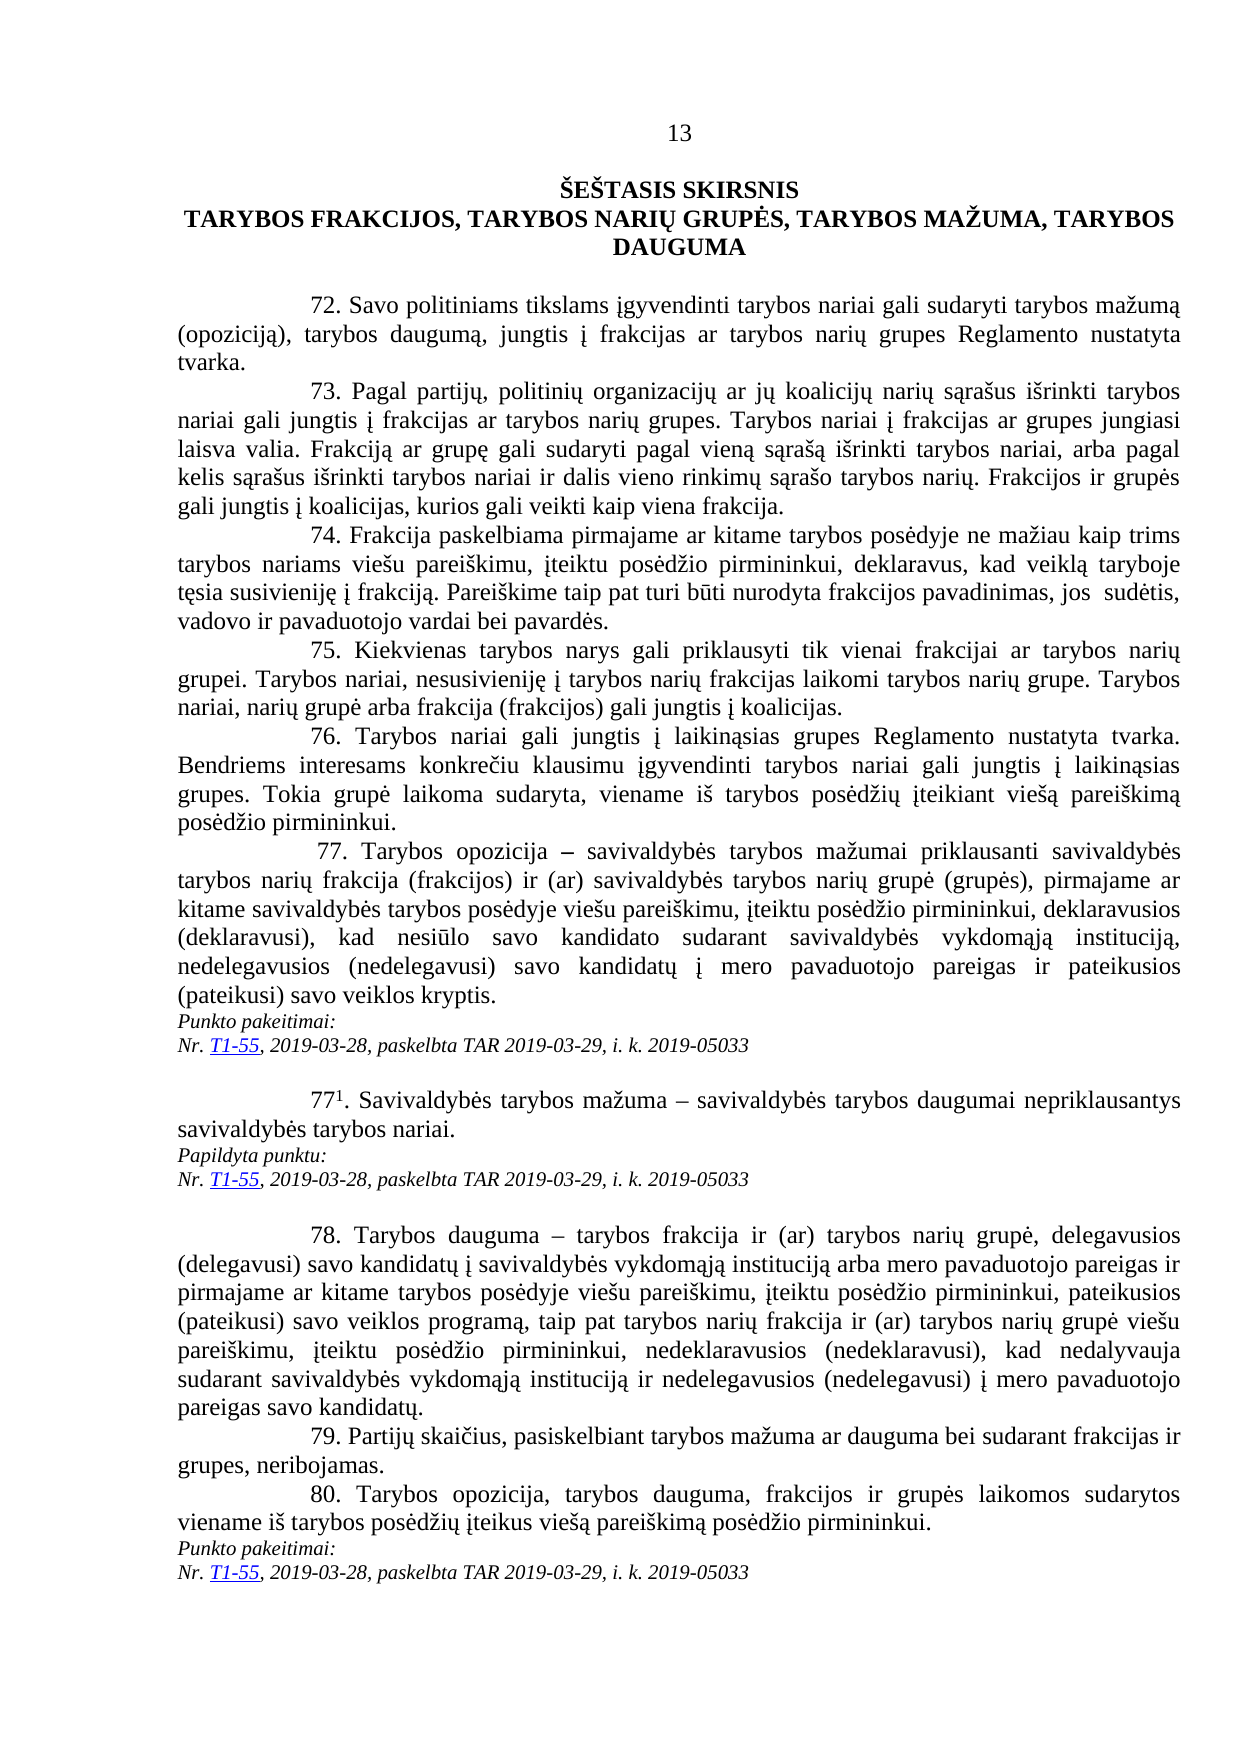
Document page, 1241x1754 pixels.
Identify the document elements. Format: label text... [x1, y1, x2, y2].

text 74. Frakcija paskelbiama pirmajame ar kitame tarybos posėdyje ne mažiau kaip trims tarybos nariams viešu pareiškimu, įteiktu posėdžio pirmininkui, deklaravus, kad veiklą taryboje tęsia susivieniję į frakciją. Pareiškime taip pat turi būti nurodyta frakcijos pavadinimas, jos sudėtis, vadovo ir pavaduotojo vardai bei pavardės. [177, 520, 1181, 635]
text 771. Savivaldybės tarybos mažuma – savivaldybės tarybos daugumai nepriklausantys savivaldybės tarybos nariai. [177, 1086, 1181, 1143]
text 76. Tarybos nariai gali jungtis į laikinąsias grupes Reglamento nustatyta tvarka. Bendriems interesams konkrečiu klausimu įgyvendinti tarybos nariai gali jungtis į laikinąsias grupes. Tokia grupė laikoma sudaryta, viename iš tarybos posėdžių įteikiant viešą pareiškimą posėdžio pirmininkui. [177, 721, 1181, 836]
text TARYBOS FRAKCIJOS, TARYBOS NARIŲ GRUPĖS, TARYBOS MAŽUMA, TARYBOS DAUGUMA [177, 204, 1181, 261]
text 78. Tarybos dauguma – tarybos frakcija ir (ar) tarybos narių grupė, delegavusios (delegavusi) savo kandidatų į savivaldybės vykdomąją instituciją arba mero pavaduotojo pareigas ir pirmajame ar kitame tarybos posėdyje viešu pareiškimu, įteiktu posėdžio pirmininkui, pateikusios (pateikusi) savo veiklos programą, taip pat tarybos narių frakcija ir (ar) tarybos narių grupė viešu pareiškimu, įteiktu posėdžio pirmininkui, nedeklaravusios (nedeklaravusi), kad nedalyvauja sudarant savivaldybės vykdomąją instituciją ir nedelegavusios (nedelegavusi) į mero pavaduotojo pareigas savo kandidatų. [177, 1220, 1181, 1421]
text 72. Savo politiniams tikslams įgyvendinti tarybos nariai gali sudaryti tarybos mažumą (opoziciją), tarybos daugumą, jungtis į frakcijas ar tarybos narių grupes Reglamento nustatyta tvarka. [177, 290, 1181, 376]
text Nr. T1-55, 2019-03-28, paskelbta TAR 2019-03-29, i. k. 2019-05033 [177, 1560, 1181, 1584]
text 79. Partijų skaičius, pasiskelbiant tarybos mažuma ar dauguma bei sudarant frakcijas ir grupes, neribojamas. [177, 1421, 1181, 1479]
text 77. Tarybos opozicija – savivaldybės tarybos mažumai priklausanti savivaldybės tarybos narių frakcija (frakcijos) ir (ar) savivaldybės tarybos narių grupė (grupės), pirmajame ar kitame savivaldybės tarybos posėdyje viešu pareiškimu, įteiktu posėdžio pirmininkui, deklaravusios (deklaravusi), kad nesiūlo savo kandidato sudarant savivaldybės vykdomąją instituciją, nedelegavusios (nedelegavusi) savo kandidatų į mero pavaduotojo pareigas ir pateikusios (pateikusi) savo veiklos kryptis. [177, 836, 1181, 1009]
text Nr. T1-55, 2019-03-28, paskelbta TAR 2019-03-29, i. k. 2019-05033 [177, 1167, 1181, 1191]
text Punkto pakeitimai: [177, 1536, 1181, 1560]
text Punkto pakeitimai: [177, 1009, 1181, 1033]
text ŠEŠTASIS SKIRSNIS [177, 175, 1181, 204]
text 75. Kiekvienas tarybos narys gali priklausyti tik vienai frakcijai ar tarybos narių grupei. Tarybos nariai, nesusivieniję į tarybos narių frakcijas laikomi tarybos narių grupe. Tarybos nariai, narių grupė arba frakcija (frakcijos) gali jungtis į koalicijas. [177, 635, 1181, 721]
text Papildyta punktu: [177, 1143, 1181, 1167]
text 80. Tarybos opozicija, tarybos dauguma, frakcijos ir grupės laikomos sudarytos viename iš tarybos posėdžių įteikus viešą pareiškimą posėdžio pirmininkui. [177, 1479, 1181, 1536]
text 73. Pagal partijų, politinių organizacijų ar jų koalicijų narių sąrašus išrinkti tarybos nariai gali jungtis į frakcijas ar tarybos narių grupes. Tarybos nariai į frakcijas ar grupes jungiasi laisva valia. Frakciją ar grupę gali sudaryti pagal vieną sąrašą išrinkti tarybos nariai, arba pagal kelis sąrašus išrinkti tarybos nariai ir dalis vieno rinkimų sąrašo tarybos narių. Frakcijos ir grupės gali jungtis į koalicijas, kurios gali veikti kaip viena frakcija. [177, 376, 1181, 520]
text Nr. T1-55, 2019-03-28, paskelbta TAR 2019-03-29, i. k. 2019-05033 [177, 1033, 1181, 1057]
